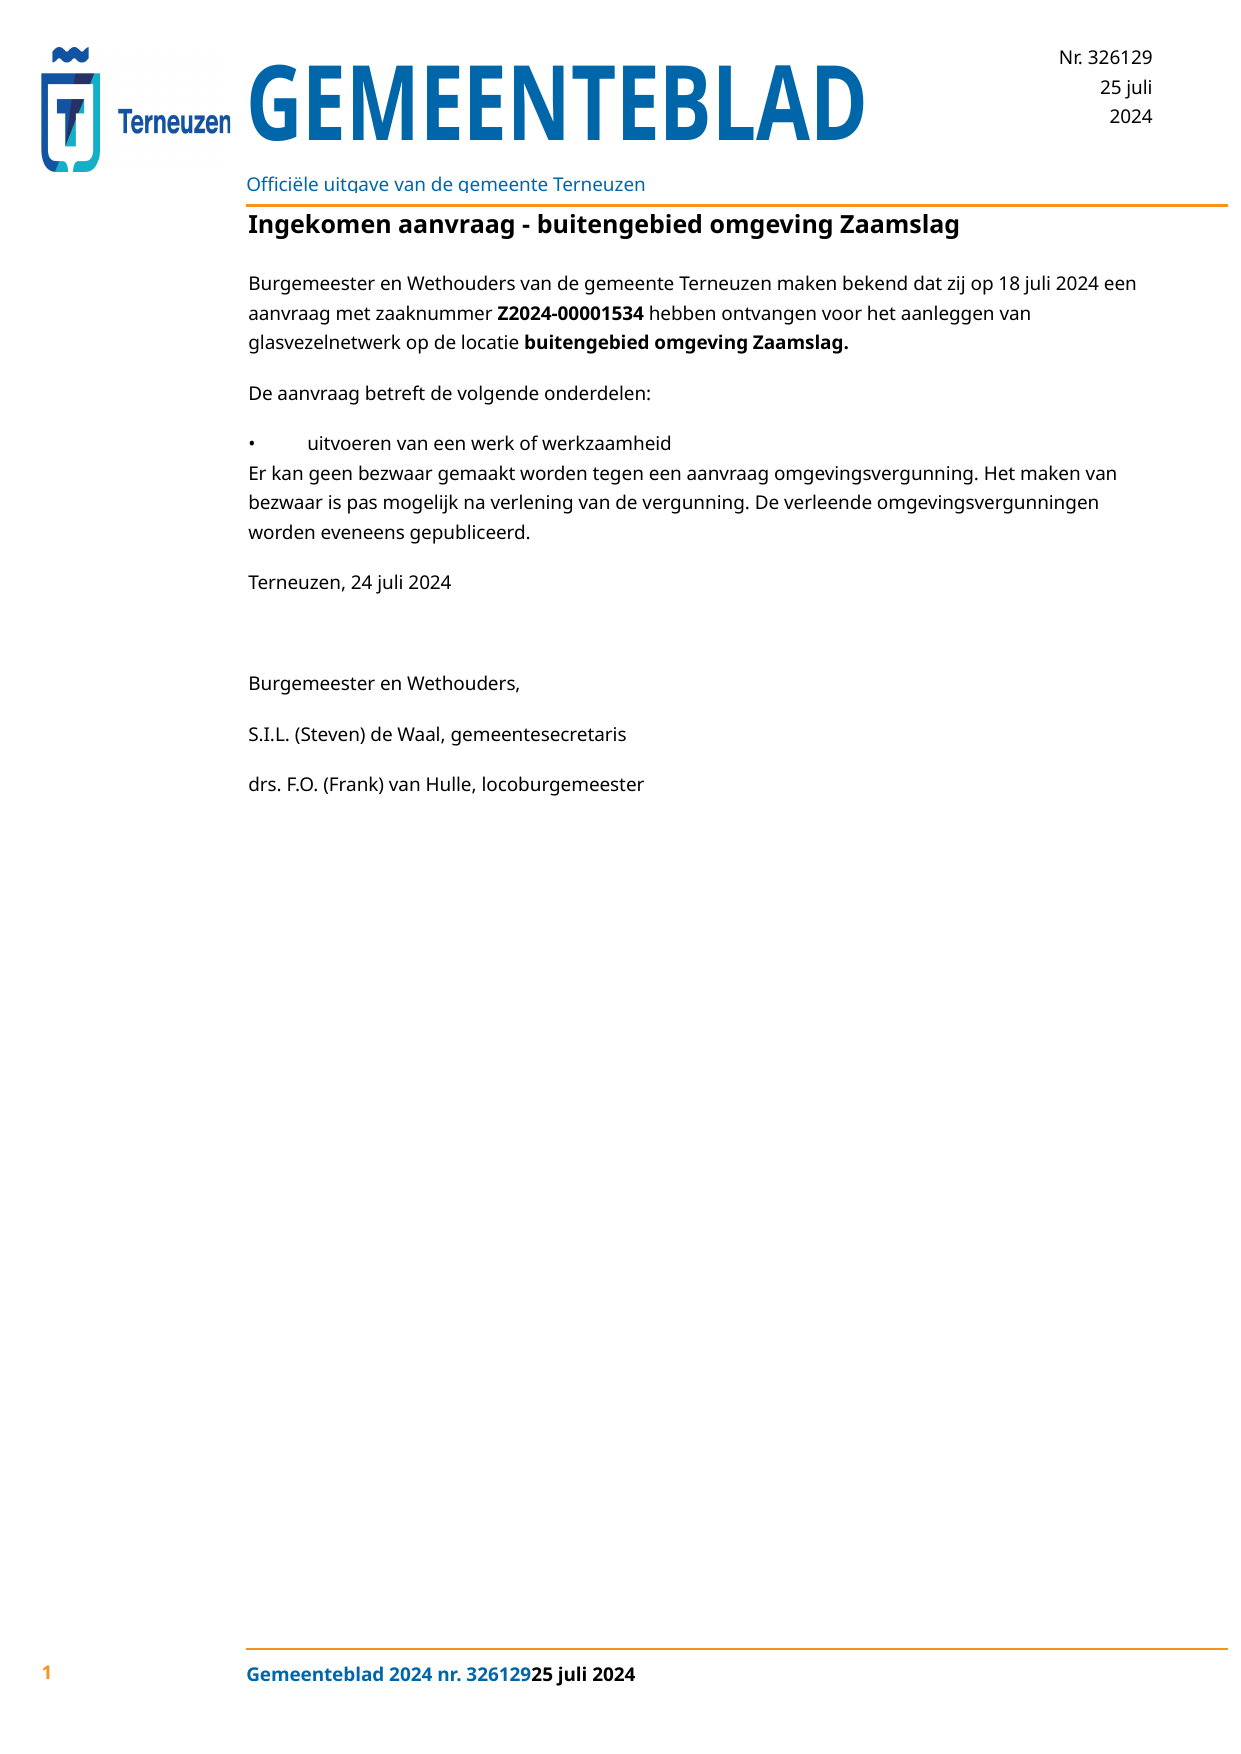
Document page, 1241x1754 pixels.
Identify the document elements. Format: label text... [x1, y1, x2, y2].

text Ingekomen aanvraag - buitengebied omgeving Zaamslag [248, 207, 1152, 241]
text drs. F.O. (Frank) van Hulle, locoburgemeester [248, 771, 1152, 797]
text Burgemeester en Wethouders, [248, 670, 1152, 696]
text Terneuzen, 24 juli 2024 [248, 569, 1152, 595]
text Er kan geen bezwaar gemaakt worden tegen een aanvraag omgevingsvergunning. Het maken van bezwaar is pas mogelijk na verlening van de vergunning. De verleende omgevingsvergunningen worden eveneens gepubliceerd. [248, 460, 1152, 545]
picture [41, 47, 231, 172]
text S.I.L. (Steven) de Waal, gemeentesecretaris [248, 721, 1152, 746]
text De aanvraag betreft de volgende onderdelen: [248, 380, 1152, 406]
text Burgemeester en Wethouders van de gemeente Terneuzen maken bekend dat zij op 18 juli 2024 een aanvraag met zaaknummer Z2024-00001534 hebben ontvangen voor het aanleggen van glasvezelnetwerk op de locatie buitengebied omgeving Zaamslag. [248, 270, 1152, 355]
list uitvoeren van een werk of werkzaamheid [248, 430, 1152, 456]
